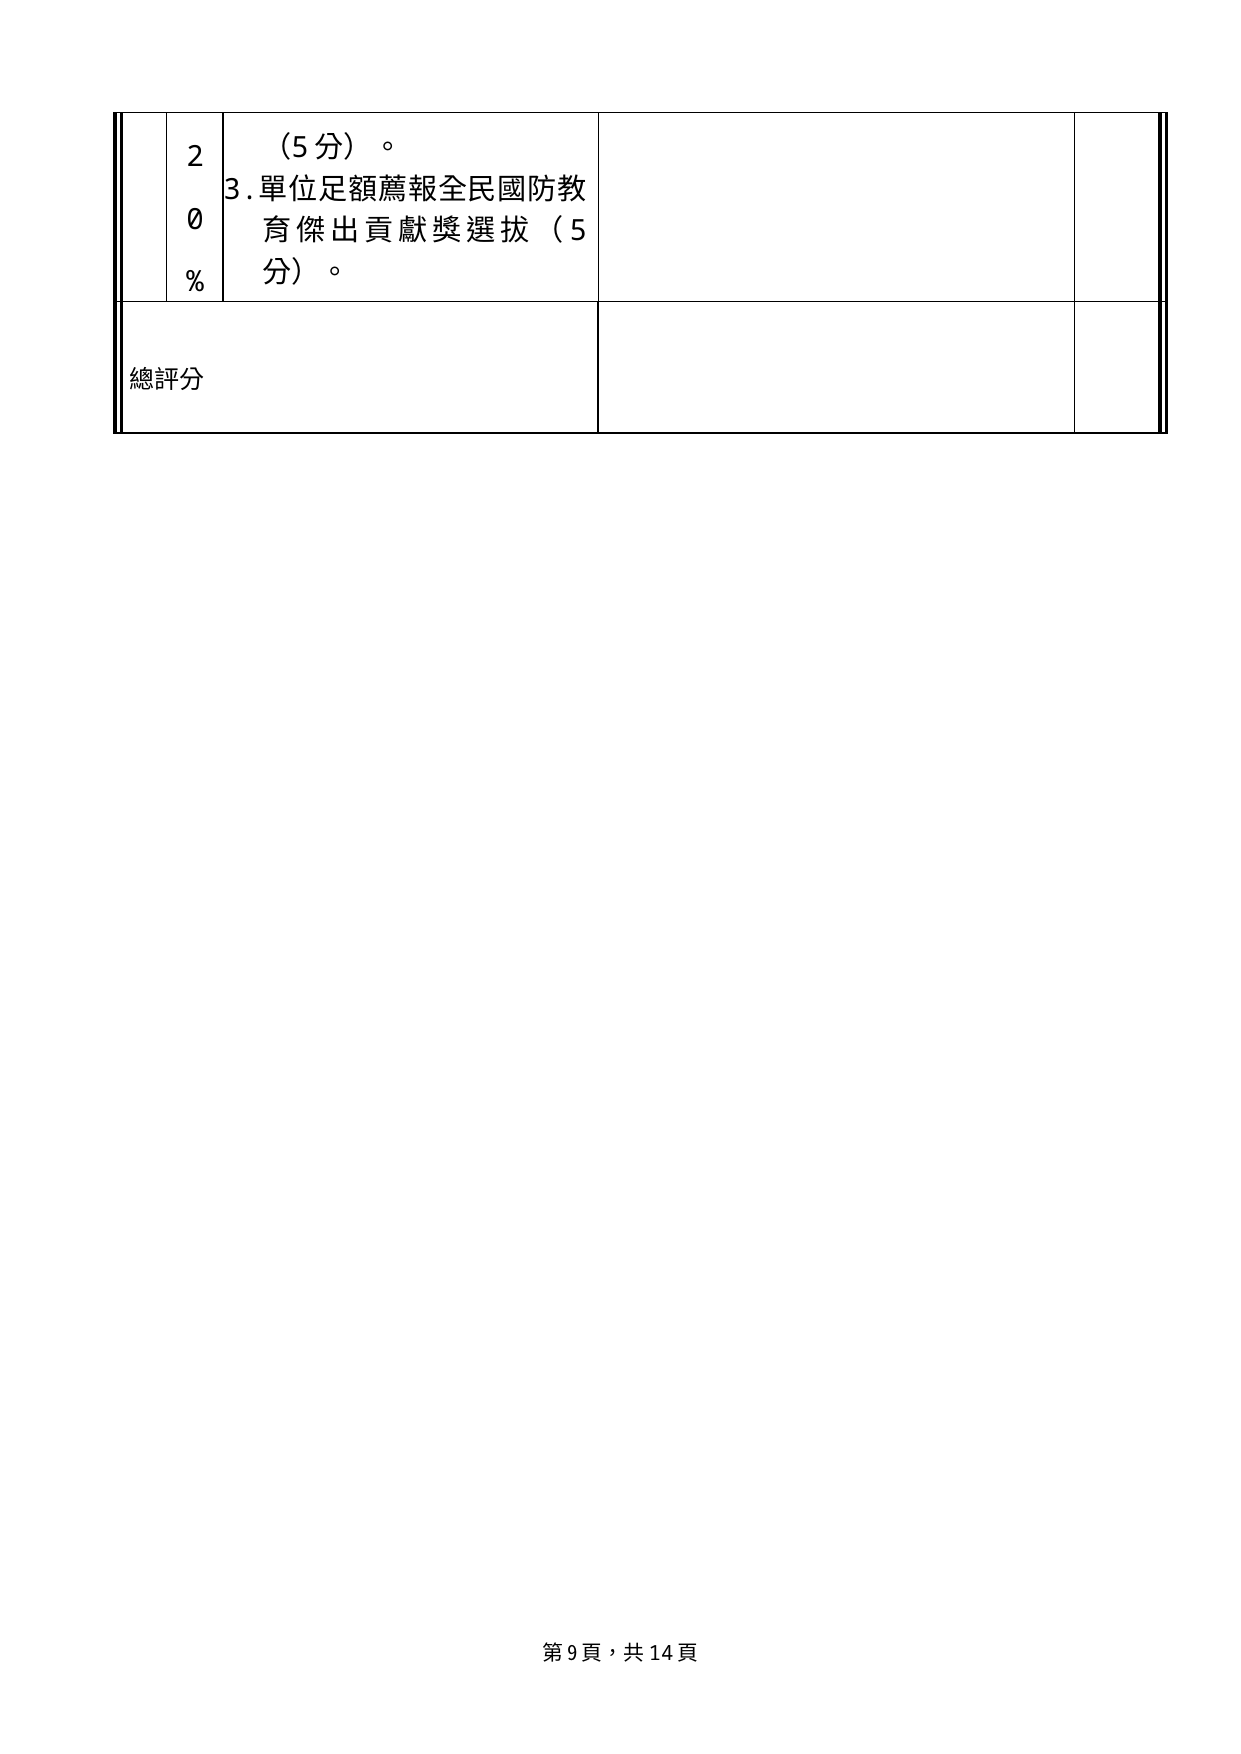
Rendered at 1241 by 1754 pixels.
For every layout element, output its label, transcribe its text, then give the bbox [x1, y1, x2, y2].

table_cell 20% [167, 113, 222, 301]
table_cell [599, 113, 1074, 301]
table_cell [1075, 302, 1158, 432]
table_cell [123, 113, 166, 301]
table_cell 總評分 [123, 302, 597, 432]
table_cell [1075, 113, 1158, 301]
table_cell [599, 302, 1074, 432]
table_cell （5分）。 3.單位足額薦報全民國防教育傑出貢獻獎選拔（5分）。 [224, 113, 598, 301]
